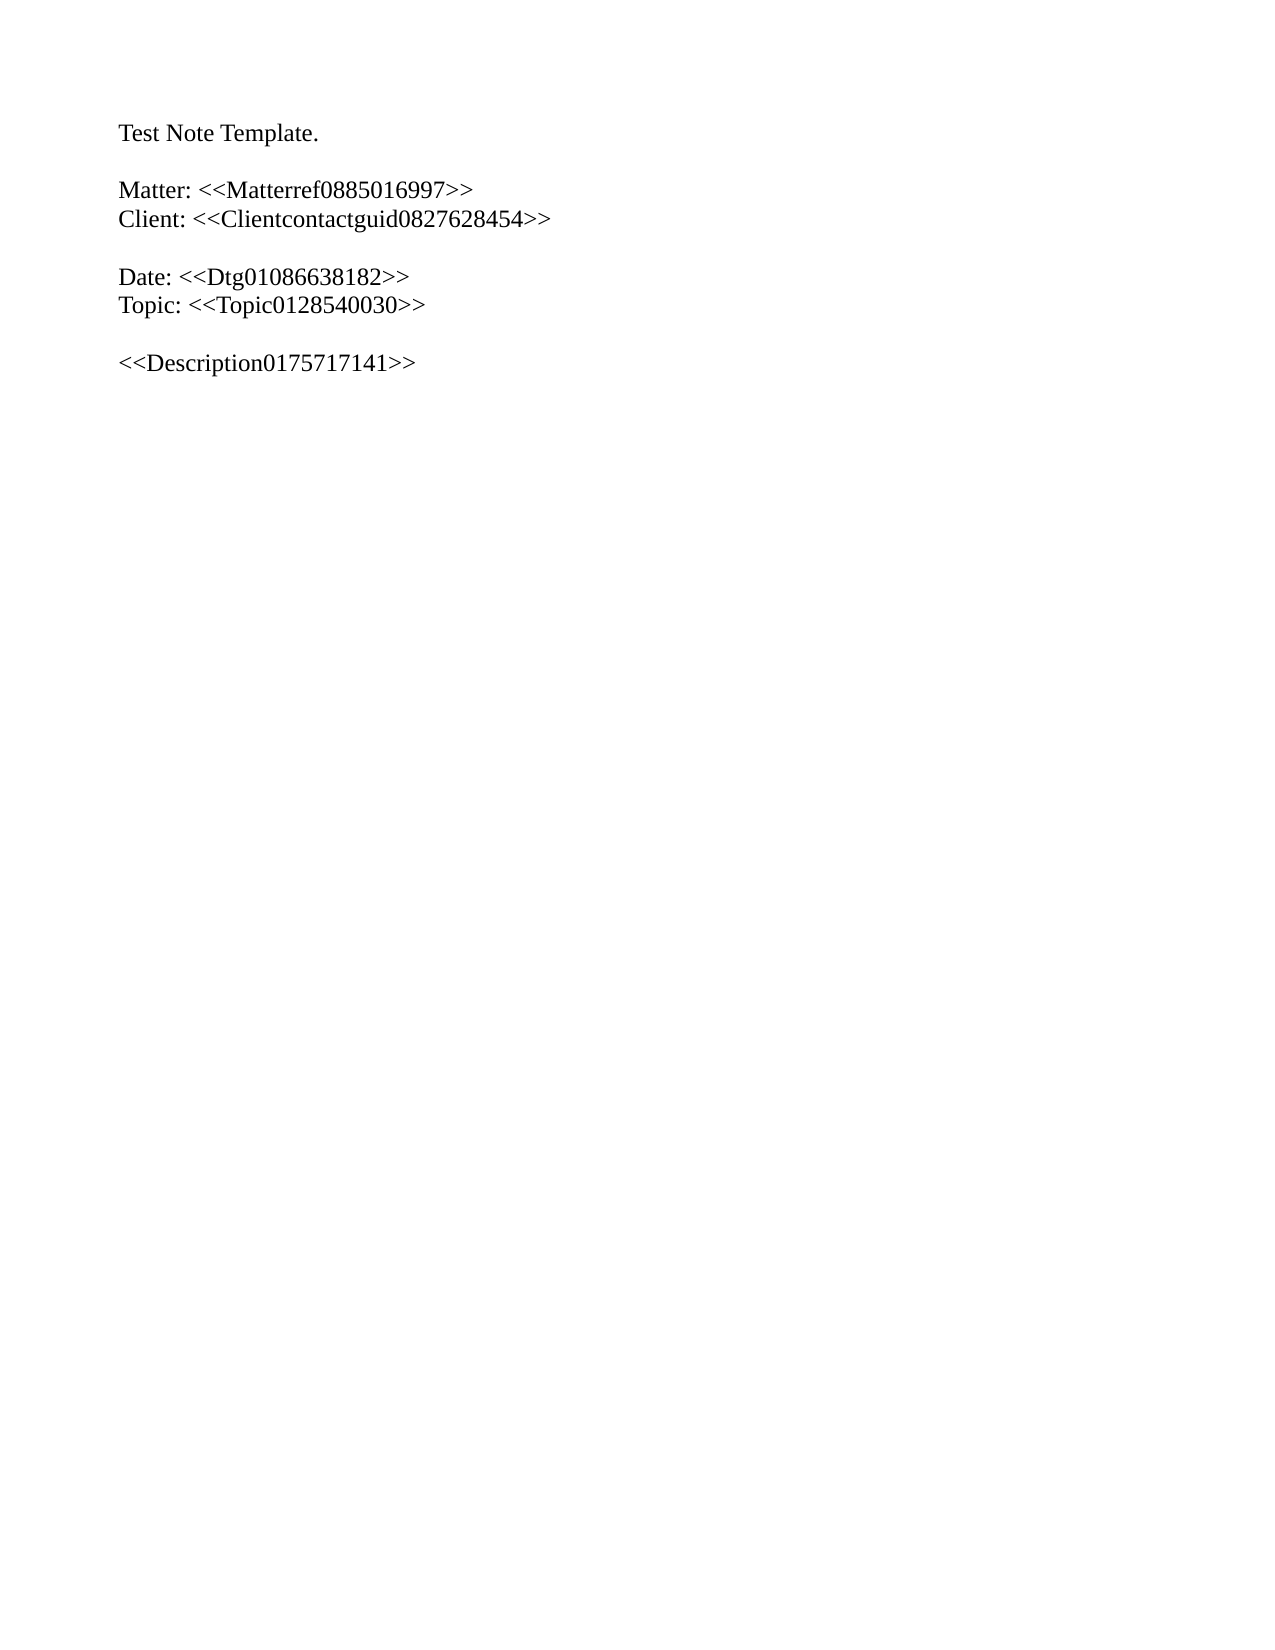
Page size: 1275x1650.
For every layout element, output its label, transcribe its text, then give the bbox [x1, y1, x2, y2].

text Test Note Template. [118, 118, 1157, 147]
text Date: <<Dtg01086638182>> [118, 262, 1157, 291]
text Client: <<Clientcontactguid0827628454>> [118, 204, 1157, 233]
text Topic: <<Topic0128540030>> [118, 291, 1157, 319]
text <<Description0175717141>> [118, 348, 1157, 377]
text Matter: <<Matterref0885016997>> [118, 176, 1157, 204]
